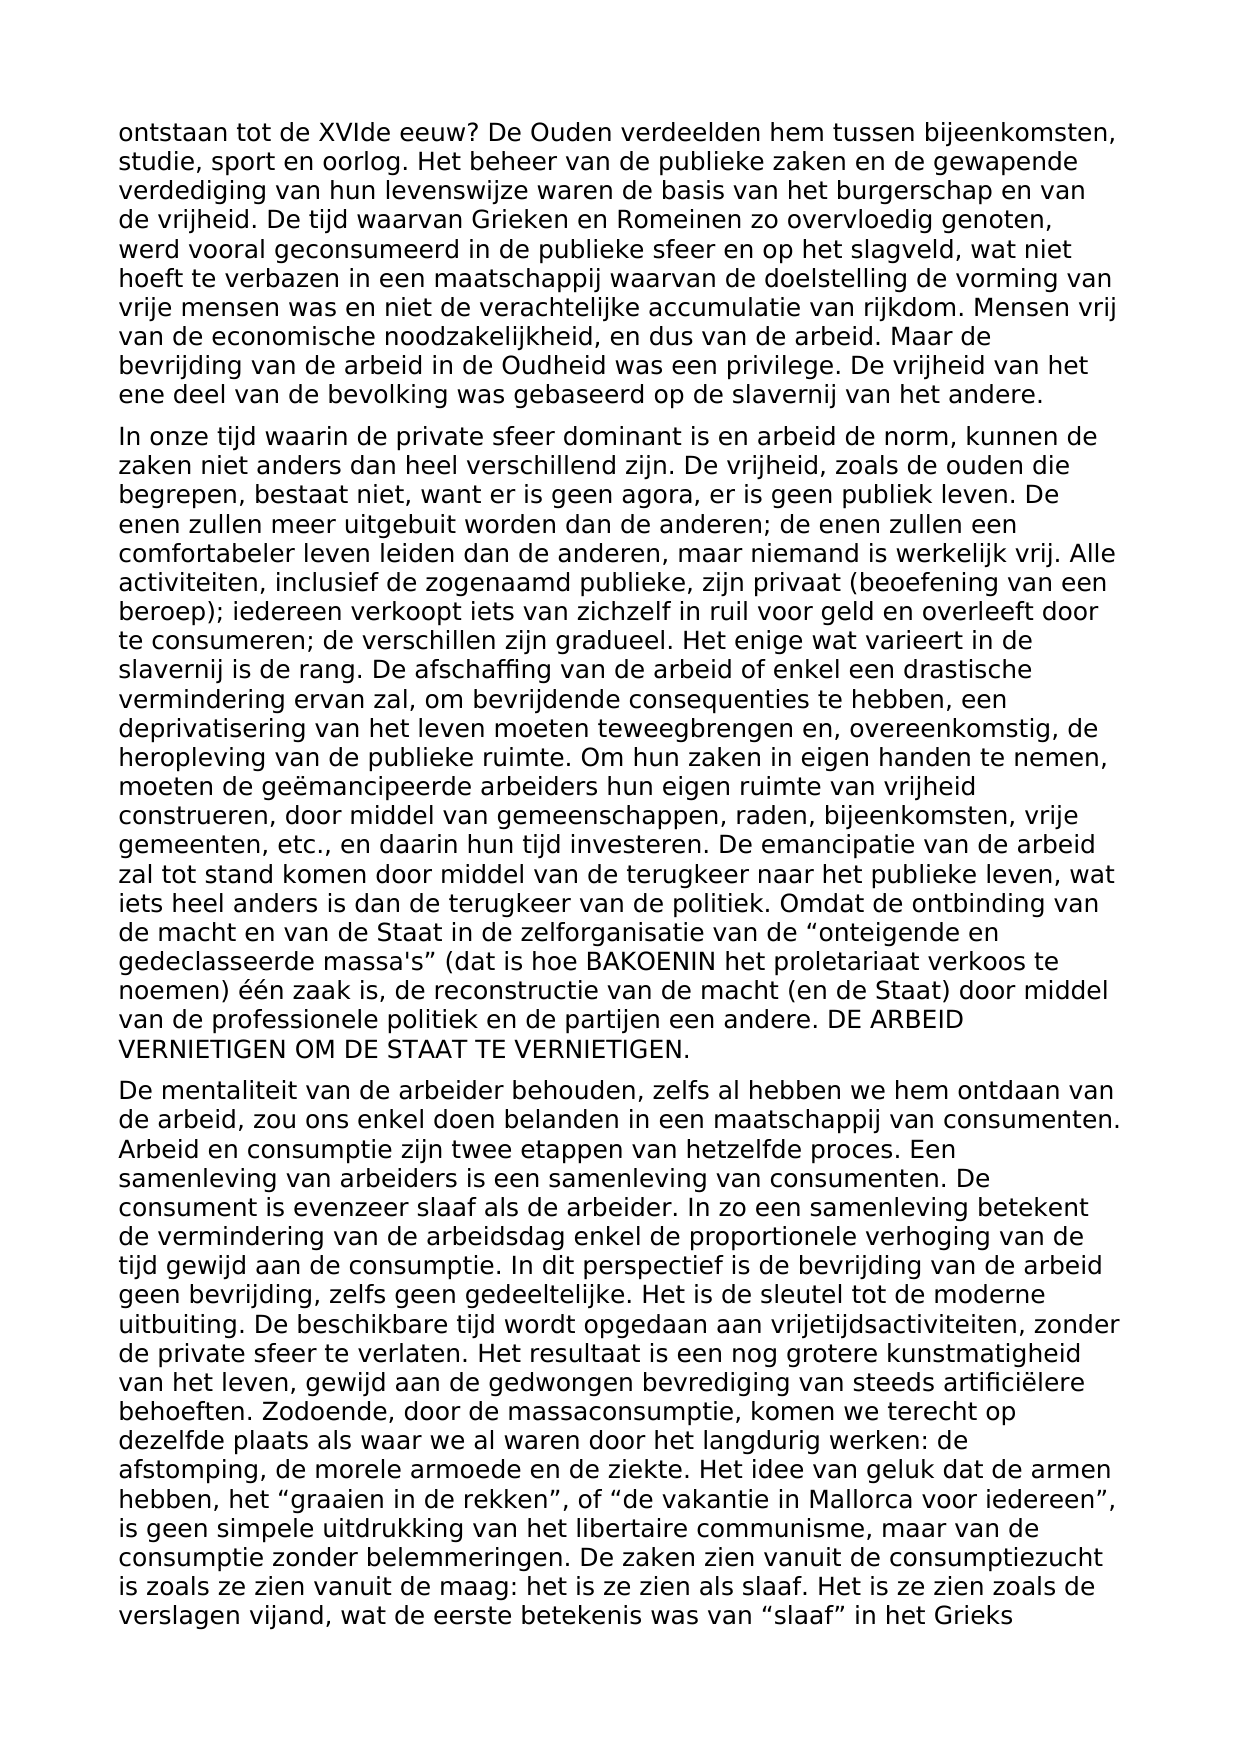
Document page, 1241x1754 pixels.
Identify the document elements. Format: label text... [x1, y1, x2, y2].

text In onze tijd waarin de private sfeer dominant is en arbeid de norm, kunnen de zaken niet anders dan heel verschillend zijn. De vrijheid, zoals de ouden die begrepen, bestaat niet, want er is geen agora, er is geen publiek leven. De enen zullen meer uitgebuit worden dan de anderen; de enen zullen een comfortabeler leven leiden dan de anderen, maar niemand is werkelijk vrij. Alle activiteiten, inclusief de zogenaamd publieke, zijn privaat (beoefening van een beroep); iedereen verkoopt iets van zichzelf in ruil voor geld en overleeft door te consumeren; de verschillen zijn gradueel. Het enige wat varieert in de slavernij is de rang. De afschaffing van de arbeid of enkel een drastische vermindering ervan zal, om bevrijdende consequenties te hebben, een deprivatisering van het leven moeten teweegbrengen en, overeenkomstig, de heropleving van de publieke ruimte. Om hun zaken in eigen handen te nemen, moeten de geëmancipeerde arbeiders hun eigen ruimte van vrijheid construeren, door middel van gemeenschappen, raden, bijeenkomsten, vrije gemeenten, etc., en daarin hun tijd investeren. De emancipatie van de arbeid zal tot stand komen door middel van de terugkeer naar het publieke leven, wat iets heel anders is dan de terugkeer van de politiek. Omdat de ontbinding van de macht en van de Staat in de zelforganisatie van de “onteigende en gedeclasseerde massa's” (dat is hoe BAKOENIN het proletariaat verkoos te noemen) één zaak is, de reconstructie van de macht (en de Staat) door middel van de professionele politiek en de partijen een andere. DE ARBEID VERNIETIGEN OM DE STAAT TE VERNIETIGEN. [118, 422, 1122, 1064]
text ontstaan tot de XVIde eeuw? De Ouden verdeelden hem tussen bijeenkomsten, studie, sport en oorlog. Het beheer van de publieke zaken en de gewapende verdediging van hun levenswijze waren de basis van het burgerschap en van de vrijheid. De tijd waarvan Grieken en Romeinen zo overvloedig genoten, werd vooral geconsumeerd in de publieke sfeer en op het slagveld, wat niet hoeft te verbazen in een maatschappij waarvan de doelstelling de vorming van vrije mensen was en niet de verachtelijke accumulatie van rijkdom. Mensen vrij van de economische noodzakelijkheid, en dus van de arbeid. Maar de bevrijding van de arbeid in de Oudheid was een privilege. De vrijheid van het ene deel van de bevolking was gebaseerd op de slavernij van het andere. [118, 118, 1122, 410]
text De mentaliteit van de arbeider behouden, zelfs al hebben we hem ontdaan van de arbeid, zou ons enkel doen belanden in een maatschappij van consumenten. Arbeid en consumptie zijn twee etappen van hetzelfde proces. Een samenleving van arbeiders is een samenleving van consumenten. De consument is evenzeer slaaf als de arbeider. In zo een samenleving betekent de vermindering van de arbeidsdag enkel de proportionele verhoging van de tijd gewijd aan de consumptie. In dit perspectief is de bevrijding van de arbeid geen bevrijding, zelfs geen gedeeltelijke. Het is de sleutel tot de moderne uitbuiting. De beschikbare tijd wordt opgedaan aan vrijetijdsactiviteiten, zonder de private sfeer te verlaten. Het resultaat is een nog grotere kunstmatigheid van het leven, gewijd aan de gedwongen bevrediging van steeds artificiëlere behoeften. Zodoende, door de massaconsumptie, komen we terecht op dezelfde plaats als waar we al waren door het langdurig werken: de afstomping, de morele armoede en de ziekte. Het idee van geluk dat de armen hebben, het “graaien in de rekken”, of “de vakantie in Mallorca voor iedereen”, is geen simpele uitdrukking van het libertaire communisme, maar van de consumptie zonder belemmeringen. De zaken zien vanuit de consumptiezucht is zoals ze zien vanuit de maag: het is ze zien als slaaf. Het is ze zien zoals de verslagen vijand, wat de eerste betekenis was van “slaaf” in het Grieks [118, 1076, 1122, 1631]
